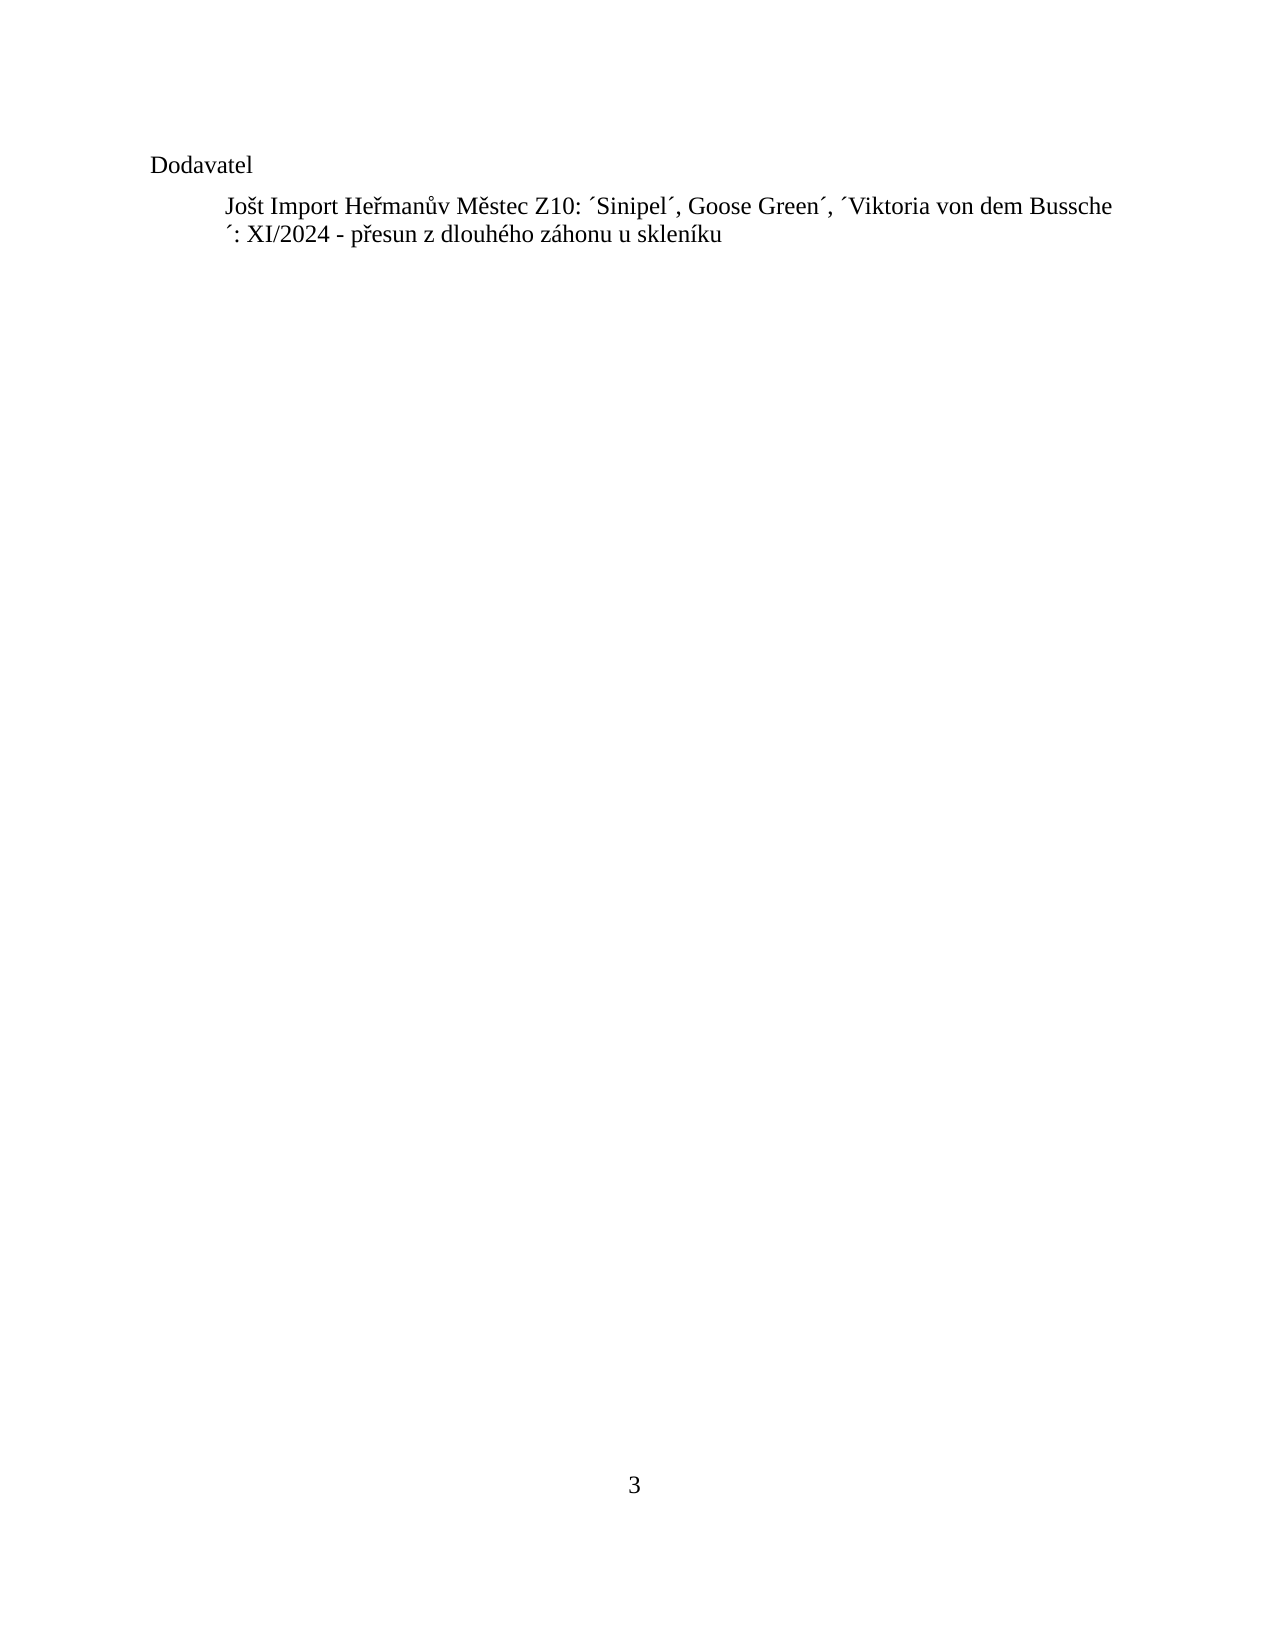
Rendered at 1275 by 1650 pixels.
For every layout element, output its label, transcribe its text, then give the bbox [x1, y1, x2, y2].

text Dodavatel [150, 150, 1125, 179]
text Jošt Import Heřmanův Městec Z10: ´Sinipel´, Goose Green´, ´Viktoria von dem Bussche´: XI/2024 - přesun z dlouhého záhonu u skleníku [225, 191, 1125, 248]
